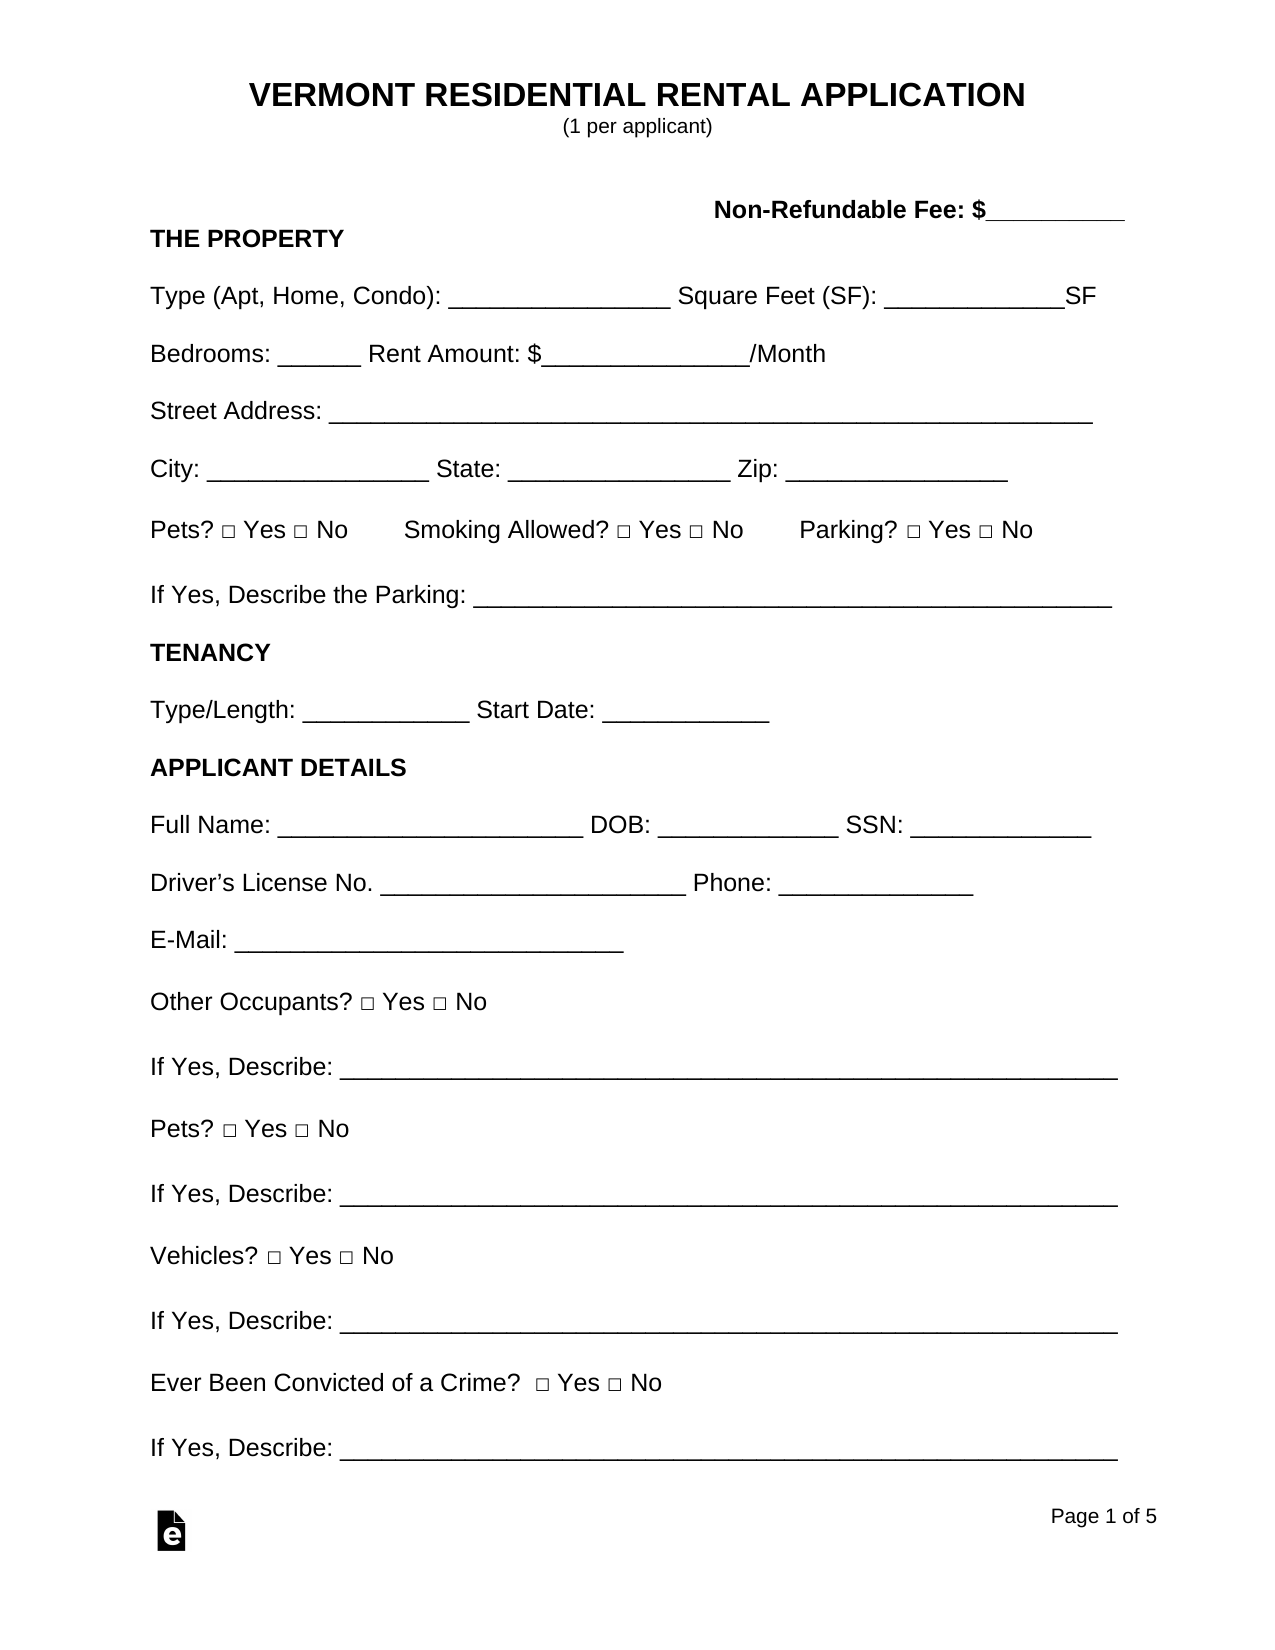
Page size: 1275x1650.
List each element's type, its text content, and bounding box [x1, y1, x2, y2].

text If Yes, Describe: ________________________________________________________ [150, 1306, 1125, 1335]
text If Yes, Describe: ________________________________________________________ [150, 1052, 1125, 1081]
text (1 per applicant) [150, 113, 1125, 137]
text APPLICANT DETAILS [150, 753, 1125, 782]
text City: ________________ State: ________________ Zip: ________________ [150, 454, 1125, 482]
text Full Name: ______________________ DOB: _____________ SSN: _____________ [150, 811, 1125, 839]
text Pets? ☐ Yes ☐ No Smoking Allowed? ☐ Yes ☐ No Parking? ☐ Yes ☐ No [150, 511, 1125, 546]
text Driver’s License No. ______________________ Phone: ______________ [150, 868, 1125, 897]
text Vehicles? ☐ Yes ☐ No [150, 1237, 1125, 1271]
text THE PROPERTY [150, 224, 1125, 252]
text If Yes, Describe the Parking: ______________________________________________ [150, 581, 1125, 609]
text Other Occupants? ☐ Yes ☐ No [150, 983, 1125, 1018]
text Non-Refundable Fee: $__________ [150, 195, 1125, 224]
text Street Address: _______________________________________________________ [150, 396, 1125, 425]
text Ever Been Convicted of a Crime? ☐ Yes ☐ No [150, 1364, 1125, 1398]
text TENANCY [150, 638, 1125, 667]
text Bedrooms: ______ Rent Amount: $_______________/Month [150, 339, 1125, 367]
text Type (Apt, Home, Condo): ________________ Square Feet (SF): _____________SF [150, 281, 1125, 310]
text Type/Length: ____________ Start Date: ____________ [150, 696, 1125, 724]
text If Yes, Describe: ________________________________________________________ [150, 1179, 1125, 1208]
text Pets? ☐ Yes ☐ No [150, 1110, 1125, 1144]
text If Yes, Describe: ________________________________________________________ [150, 1433, 1125, 1462]
text VERMONT RESIDENTIAL RENTAL APPLICATION [150, 75, 1125, 113]
text E-Mail: ____________________________ [150, 926, 1125, 954]
